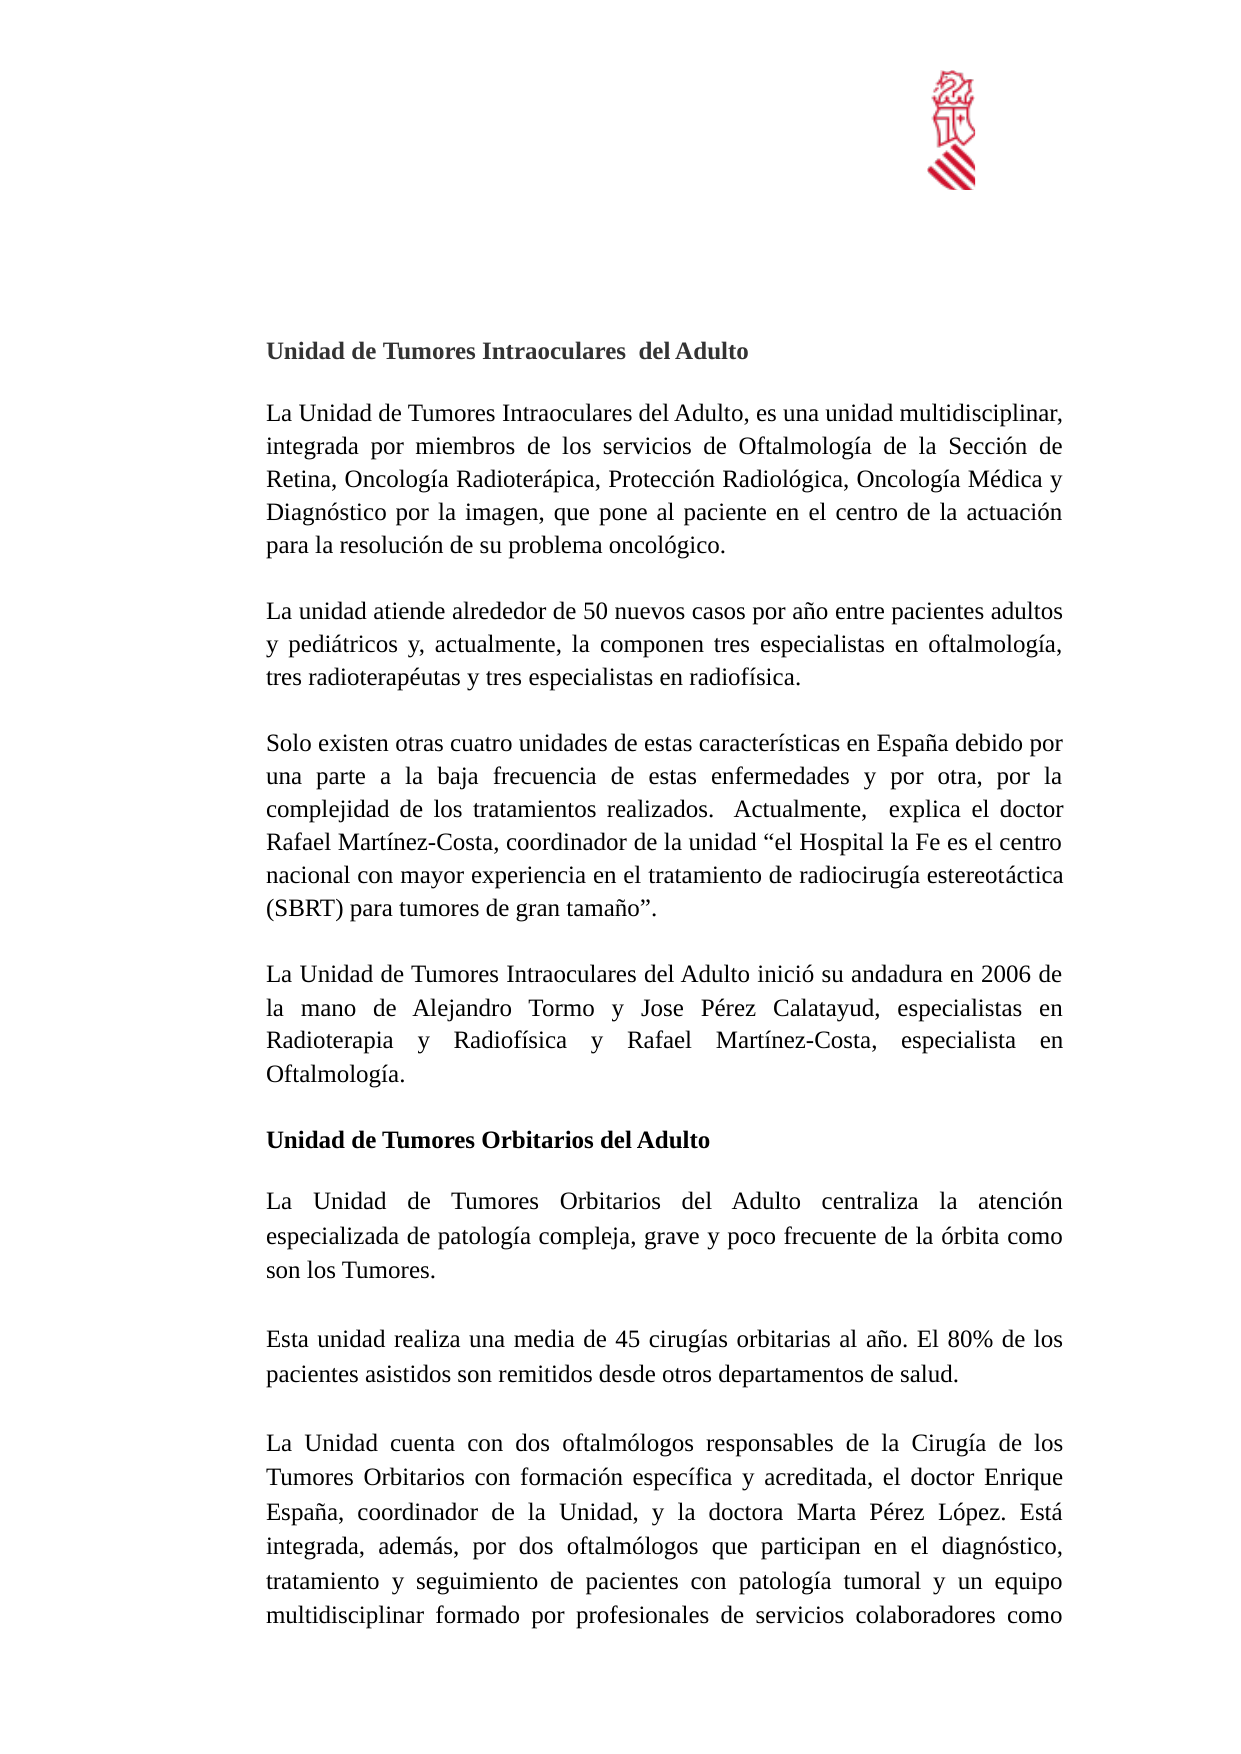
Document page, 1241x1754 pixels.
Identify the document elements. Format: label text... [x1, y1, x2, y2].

text La Unidad de Tumores Intraoculares del Adulto, es una unidad multidisciplinar, integrada por miembros de los servicios de Oftalmología de la Sección de Retina, Oncología Radioterápica, Protección Radiológica, Oncología Médica y Diagnóstico por la imagen, que pone al paciente en el centro de la actuación para la resolución de su problema oncológico. [266, 398, 1064, 559]
text Solo existen otras cuatro unidades de estas características en España debido por una parte a la baja frecuencia de estas enfermedades y por otra, por la complejidad de los tratamientos realizados. Actualmente, explica el doctor Rafael Martínez-Costa, coordinador de la unidad “el Hospital la Fe es el centro nacional con mayor experiencia en el tratamiento de radiocirugía estereotáctica (SBRT) para tumores de gran tamaño”. [266, 728, 1064, 922]
text La Unidad de Tumores Intraoculares del Adulto inició su andadura en 2006 de la mano de Alejandro Tormo y Jose Pérez Calatayud, especialistas en Radioterapia y Radiofísica y Rafael Martínez-Costa, especialista en Oftalmología. [266, 959, 1064, 1087]
text Esta unidad realiza una media de 45 cirugías orbitarias al año. El 80% de los pacientes asistidos son remitidos desde otros departamentos de salud. [266, 1324, 1064, 1388]
text La Unidad de Tumores Orbitarios del Adulto centraliza la atención especializada de patología compleja, grave y poco frecuente de la órbita como son los Tumores. [266, 1186, 1064, 1284]
text Unidad de Tumores Intraoculares del Adulto [266, 336, 1064, 365]
text Unidad de Tumores Orbitarios del Adulto [266, 1092, 1064, 1153]
text La Unidad cuenta con dos oftalmólogos responsables de la Cirugía de los Tumores Orbitarios con formación específica y acreditada, el doctor Enrique España, coordinador de la Unidad, y la doctora Marta Pérez López. Está integrada, además, por dos oftalmólogos que participan en el diagnóstico, tratamiento y seguimiento de pacientes con patología tumoral y un equipo multidisciplinar formado por profesionales de servicios colaboradores como [266, 1428, 1064, 1629]
text La unidad atiende alrededor de 50 nuevos casos por año entre pacientes adultos y pediátricos y, actualmente, la componen tres especialistas en oftalmología, tres radioterapéutas y tres especialistas en radiofísica. [266, 596, 1064, 691]
